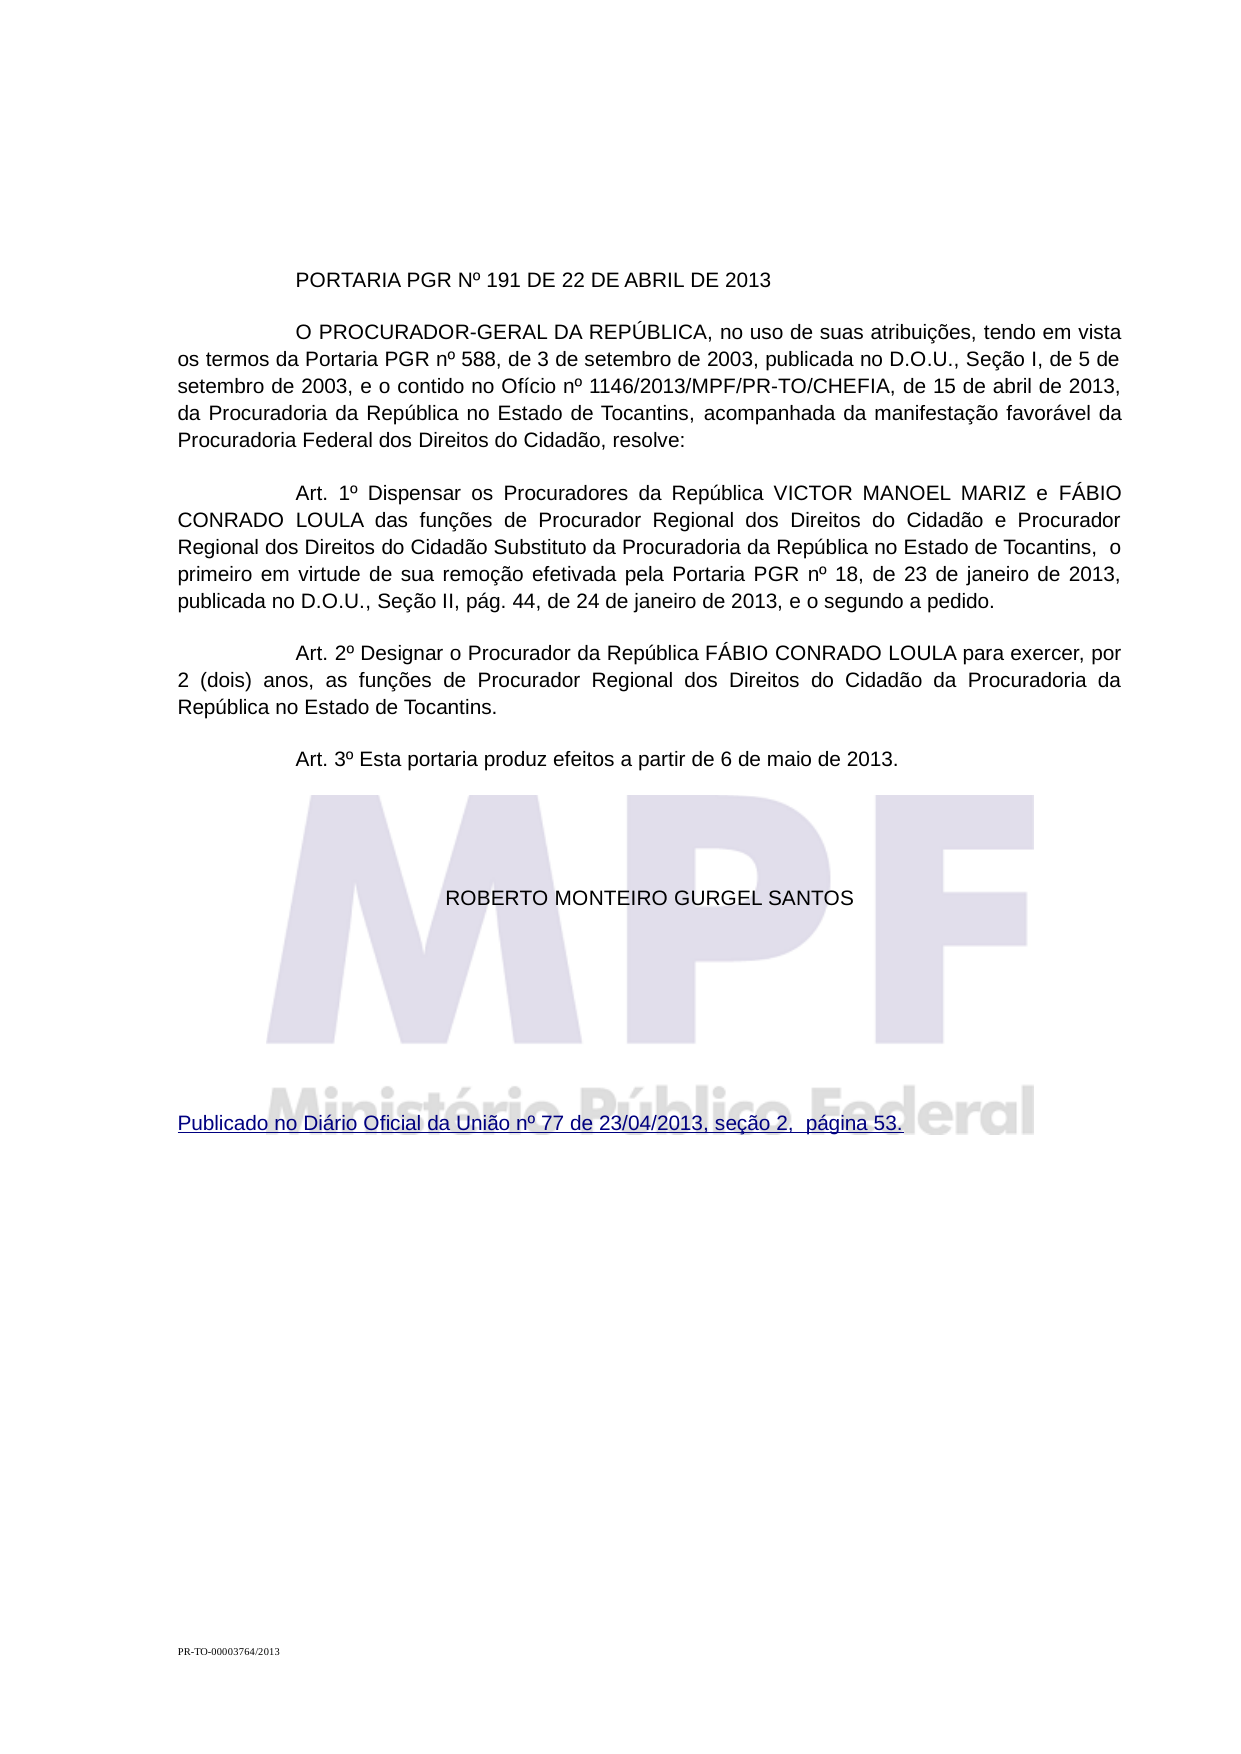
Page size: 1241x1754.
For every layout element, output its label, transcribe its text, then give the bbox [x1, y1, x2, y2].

text O PROCURADOR-GERAL DA REPÚBLICA, no uso de suas atribuições, tendo em vista os termos da Portaria PGR nº 588, de 3 de setembro de 2003, publicada no D.O.U., Seção I, de 5 de setembro de 2003, e o contido no Ofício nº 1146/2013/MPF/PR-TO/CHEFIA, de 15 de abril de 2013, da Procuradoria da República no Estado de Tocantins, acompanhada da manifestação favorável da Procuradoria Federal dos Direitos do Cidadão, resolve: [177, 318, 1122, 453]
text Art. 1º Dispensar os Procuradores da República VICTOR MANOEL MARIZ e FÁBIO CONRADO LOULA das funções de Procurador Regional dos Direitos do Cidadão e Procurador Regional dos Direitos do Cidadão Substituto da Procuradoria da República no Estado de Tocantins, o primeiro em virtude de sua remoção efetivada pela Portaria PGR nº 18, de 23 de janeiro de 2013, publicada no D.O.U., Seção II, pág. 44, de 24 de janeiro de 2013, e o segundo a pedido. [177, 478, 1122, 614]
text ROBERTO MONTEIRO GURGEL SANTOS [177, 886, 1122, 909]
text Art. 3º Esta portaria produz efeitos a partir de 6 de maio de 2013. [177, 745, 1122, 772]
text Publicado no Diário Oficial da União nº 77 de 23/04/2013, seção 2, página 53. [177, 1111, 1220, 1136]
text Art. 2º Designar o Procurador da República FÁBIO CONRADO LOULA para exercer, por 2 (dois) anos, as funções de Procurador Regional dos Direitos do Cidadão da Procuradoria da República no Estado de Tocantins. [177, 639, 1122, 720]
picture [266, 795, 1034, 886]
text PORTARIA PGR Nº 191 DE 22 DE ABRIL DE 2013 [177, 266, 1122, 293]
text PR-TO-00003764/2013 [178, 1635, 1121, 1660]
picture [266, 909, 1034, 1111]
